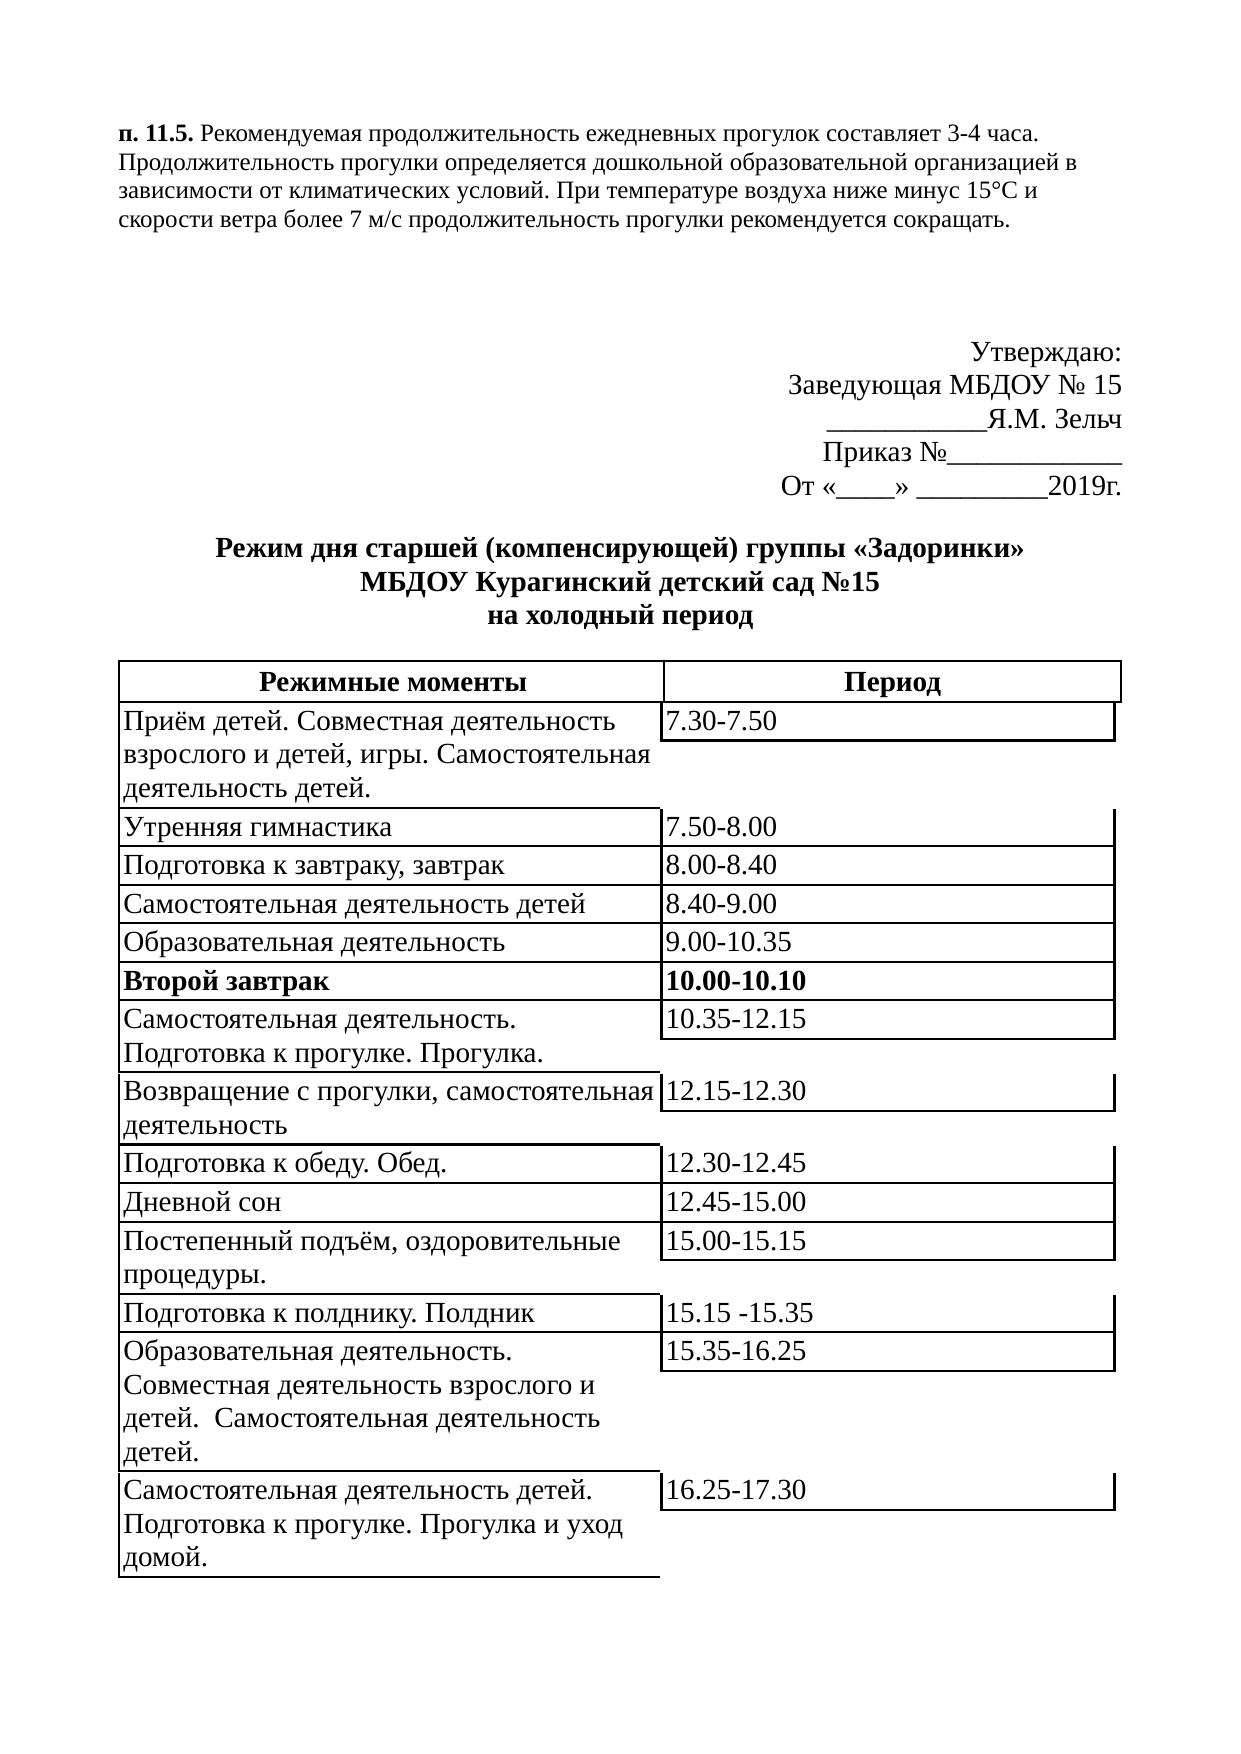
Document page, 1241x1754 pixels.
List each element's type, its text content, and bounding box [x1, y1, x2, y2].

table_cell 15.00-15.15 [663, 1223, 1113, 1259]
table_cell Приём детей. Совместная деятельность взрослого и детей, игры. Самостоятельная деятельность детей. [120, 703, 660, 807]
table_cell [1116, 924, 1122, 963]
table_cell [1116, 1184, 1122, 1223]
table_cell Второй завтрак [120, 963, 660, 999]
table_cell 16.25-17.30 [663, 1473, 1113, 1509]
table_cell 12.45-15.00 [663, 1184, 1113, 1221]
table_cell [1116, 809, 1122, 847]
table_cell Самостоятельная деятельность детей. Подготовка к прогулке. Прогулка и уход домой. [120, 1473, 660, 1576]
table_cell [118, 367, 609, 501]
table_cell [660, 742, 1116, 809]
table_cell [1116, 963, 1122, 1001]
table_cell 7.50-8.00 [663, 809, 1113, 845]
table_cell 12.30-12.45 [663, 1146, 1113, 1182]
table_cell Подготовка к обеду. Обед. [120, 1146, 660, 1182]
table_cell Дневной сон [120, 1184, 660, 1221]
table_cell [1116, 1074, 1122, 1146]
table_cell [1116, 1473, 1122, 1578]
table_cell [660, 1040, 1116, 1073]
table_cell 15.35-16.25 [663, 1333, 1113, 1370]
table_cell [1116, 847, 1122, 886]
table_cell [1116, 1001, 1122, 1073]
table_cell [1116, 703, 1122, 809]
table_cell 7.30-7.50 [663, 703, 1113, 739]
table_header Период [665, 662, 1120, 701]
table_cell [1116, 886, 1122, 924]
table_cell [1116, 1146, 1122, 1184]
table_cell [660, 1372, 1116, 1472]
table_header [118, 233, 609, 367]
table_cell Образовательная деятельность [120, 924, 660, 961]
table_header Режимные моменты [120, 662, 663, 701]
table_cell 12.15-12.30 [663, 1074, 1113, 1110]
table_cell [1116, 1223, 1122, 1295]
table_cell [660, 1112, 1116, 1146]
table_cell [663, 1578, 1116, 1583]
table_cell [1116, 1295, 1122, 1333]
table_cell 9.00-10.35 [663, 924, 1113, 961]
text п. 11.5. Рекомендуемая продолжительность ежедневных прогулок составляет 3-4 часа. Продолжительность прогулки определяется дошкольной образовательной организацией в зависимости от климатических условий. При температуре воздуха ниже минус 15°С и скорости ветра более 7 м/с продолжительность прогулки рекомендуется сокращать. [118, 118, 1092, 233]
table_cell Постепенный подъём, оздоровительные процедуры. [120, 1223, 660, 1293]
table_cell Подготовка к завтраку, завтрак [120, 847, 660, 884]
table_cell Образовательная деятельность. Совместная деятельность взрослого и детей. Самостоятельная деятельность детей. [120, 1333, 660, 1470]
table_cell Утренняя гимнастика [120, 809, 660, 845]
text на холодный период [118, 597, 1122, 631]
text МБДОУ Курагинский детский сад №15 [118, 564, 1122, 597]
table_cell [1116, 1333, 1122, 1472]
table_cell 15.15 -15.35 [663, 1295, 1113, 1331]
table_cell Подготовка к полднику. Полдник [120, 1295, 660, 1331]
table_cell [118, 1578, 660, 1583]
table_cell 10.00-10.10 [663, 963, 1113, 999]
table_cell 8.00-8.40 [663, 847, 1113, 884]
table_header Утверждаю: [610, 233, 1122, 367]
table_cell [660, 1511, 1116, 1578]
table_cell 10.35-12.15 [663, 1001, 1113, 1038]
table_cell [660, 1261, 1116, 1295]
table_cell Заведующая МБДОУ № 15 ___________Я.М. Зельч Приказ №____________ От «____» _________2019г. [610, 367, 1122, 501]
table_cell Самостоятельная деятельность. Подготовка к прогулке. Прогулка. [120, 1001, 660, 1071]
table_cell Самостоятельная деятельность детей [120, 886, 660, 922]
table_cell Возвращение с прогулки, самостоятельная деятельность [120, 1074, 660, 1143]
table_cell 8.40-9.00 [663, 886, 1113, 922]
text Режим дня старшей (компенсирующей) группы «Задоринки» [118, 530, 1122, 564]
